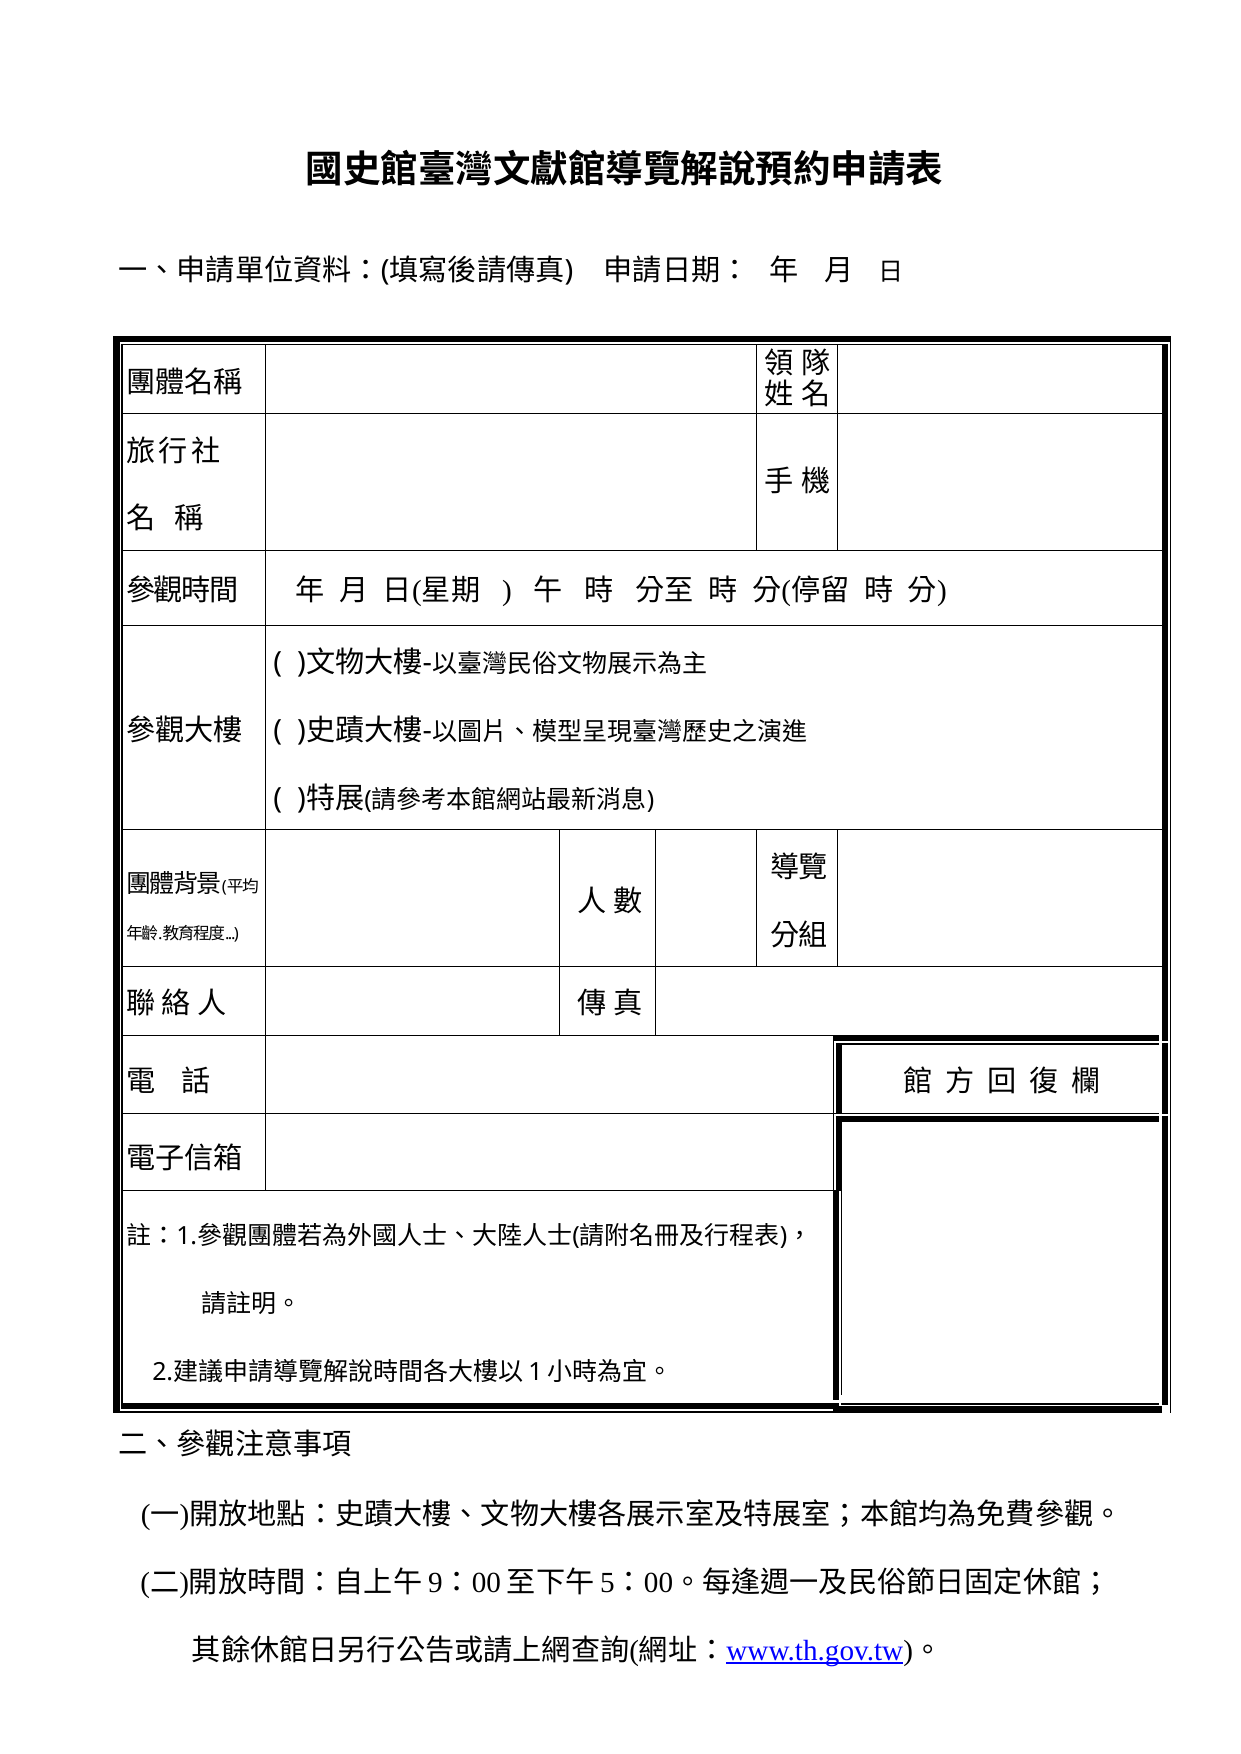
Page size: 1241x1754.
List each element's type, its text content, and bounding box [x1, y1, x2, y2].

table_cell [838, 1113, 1167, 1403]
table_cell [266, 1036, 833, 1112]
table_cell 聯 絡 人 [123, 967, 265, 1035]
table_cell 傳 真 [560, 967, 655, 1035]
table_cell [656, 830, 756, 966]
table_cell [656, 967, 1162, 1035]
text 國史館臺灣文獻館導覽解說預約申請表 [118, 132, 1122, 200]
table_cell 導覽 分組 [757, 830, 837, 966]
table_cell [838, 414, 1162, 550]
table_header 團體名稱 [123, 345, 265, 413]
table_cell 電 話 [123, 1036, 265, 1112]
text (二)開放時間：自上午9：00至下午5：00。每逢週一及民俗節日固定休館；其餘休館日另行公告或請上網查詢(網址：www.th.gov.tw)。 [133, 1546, 1122, 1681]
table_header [266, 345, 756, 413]
table_cell 參觀大樓 [123, 626, 265, 829]
table_header [838, 345, 1162, 413]
table_header 領 隊姓 名 [757, 345, 837, 413]
table_cell 館 方 回 復 欄 [838, 1035, 1167, 1112]
table_cell 參觀時間 [123, 551, 265, 624]
table_cell [266, 967, 559, 1035]
table_cell [266, 1114, 833, 1190]
table_cell 團體背景(平均年齡.教育程度...) [123, 830, 265, 966]
table_cell 電子信箱 [123, 1114, 265, 1190]
table_cell 人 數 [560, 830, 655, 966]
table_cell [838, 830, 1162, 966]
text 二、參觀注意事項 [118, 1429, 1122, 1461]
table_cell [266, 414, 756, 550]
text 一、申請單位資料：(填寫後請傳真) 申請日期： 年 月 日 [118, 234, 1122, 302]
table_cell ( )文物大樓-以臺灣民俗文物展示為主 ( )史蹟大樓-以圖片、模型呈現臺灣歷史之演進 ( )特展(請參考本館網站最新消息) [266, 626, 1162, 829]
table_cell 年 月 日(星期 ) 午 時 分至 時 分(停留 時 分) [266, 551, 1162, 624]
text (一)開放地點：史蹟大樓、文物大樓各展示室及特展室；本館均為免費參觀。 [133, 1478, 1122, 1546]
table_cell 手 機 [757, 414, 837, 550]
table_cell [266, 830, 559, 966]
table_cell 註：1.參觀團體若為外國人士、大陸人士(請附名冊及行程表)， 請註明。 2.建議申請導覽解說時間各大樓以1小時為宜。 [123, 1191, 837, 1403]
table_cell 旅 行 社 名 稱 [123, 414, 265, 550]
